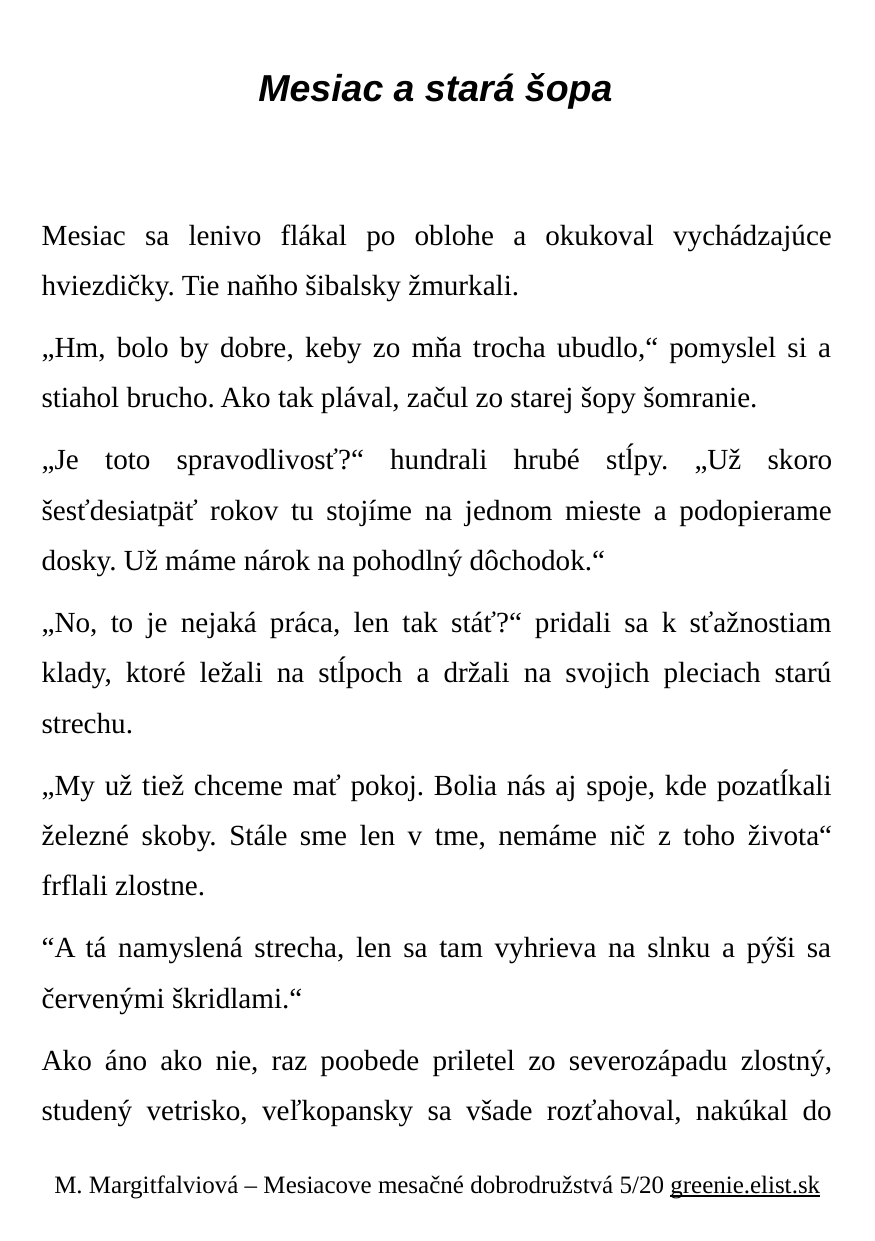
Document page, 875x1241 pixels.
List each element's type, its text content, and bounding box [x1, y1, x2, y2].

text Ako áno ako nie, raz poobede priletel zo severozápadu zlostný, studený vetrisko, veľkopansky sa všade rozťahoval, nakúkal do [41, 1043, 833, 1127]
text „Je toto spravodlivosť?“ hundrali hrubé stĺpy. „Už skoro šesťdesiatpäť rokov tu stojíme na jednom mieste a podopierame dosky. Už máme nárok na pohodlný dôchodok.“ [41, 442, 833, 577]
subtitle Mesiac a stará šopa [41, 66, 833, 109]
text Mesiac sa lenivo flákal po oblohe a okukoval vychádzajúce hviezdičky. Tie naňho šibalsky žmurkali. [41, 218, 833, 302]
text „My už tiež chceme mať pokoj. Bolia nás aj spoje, kde pozatĺkali železné skoby. Stále sme len v tme, nemáme nič z toho života“ frflali zlostne. [41, 768, 833, 902]
text „No, to je nejaká práca, len tak stáť?“ pridali sa k sťažnostiam klady, ktoré ležali na stĺpoch a držali na svojich pleciach starú strechu. [41, 605, 833, 739]
text „Hm, bolo by dobre, keby zo mňa trocha ubudlo,“ pomyslel si a stiahol brucho. Ako tak plával, začul zo starej šopy šomranie. [41, 330, 833, 414]
text “A tá namyslená strecha, len sa tam vyhrieva na slnku a pýši sa červenými škridlami.“ [41, 931, 833, 1014]
